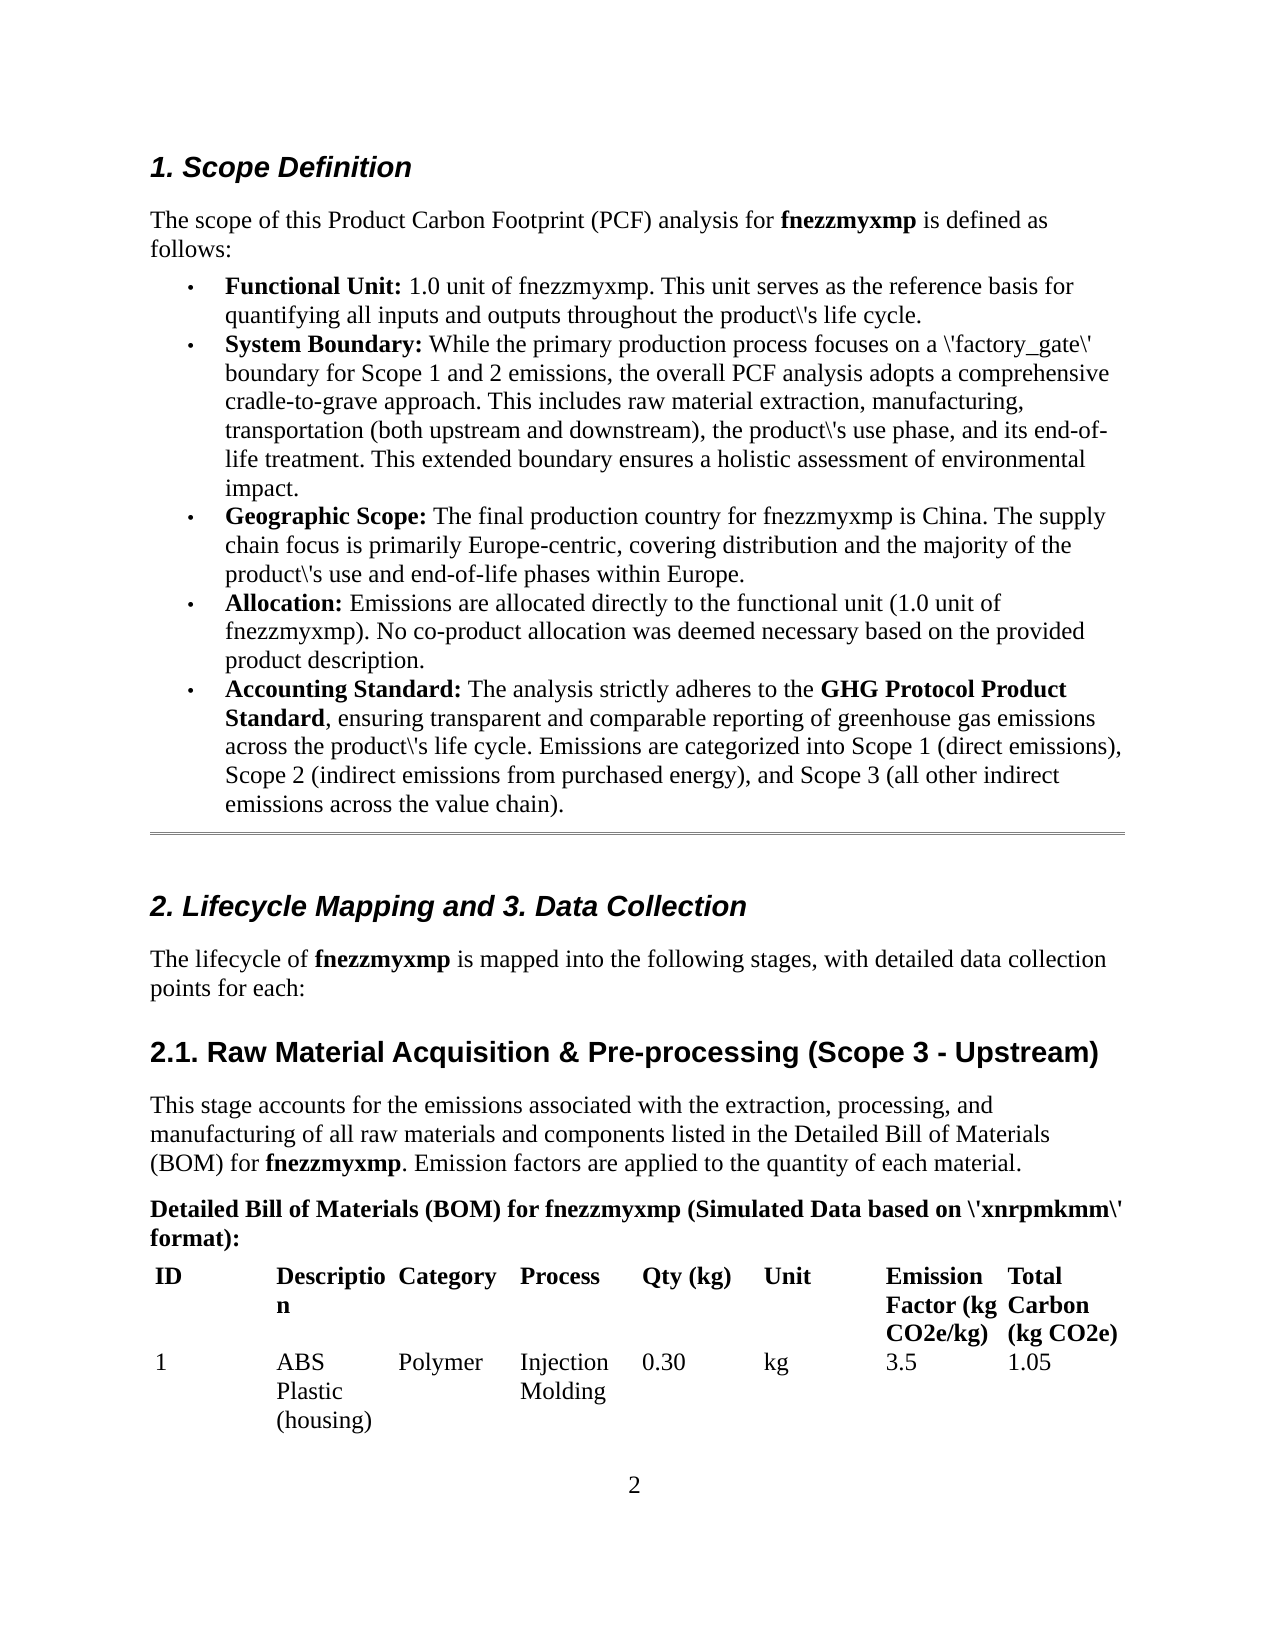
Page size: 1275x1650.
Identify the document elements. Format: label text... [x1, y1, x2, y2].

table_cell Polymer [394, 1347, 516, 1433]
list Geographic Scope: The final production country for fnezzmyxmp is China. The supply chain focus is primarily Europe-centric, covering distribution and the majority of the product\'s use and end-of-life phases within Europe. [187, 501, 1125, 588]
subtitle 2.1. Raw Material Acquisition & Pre-processing (Scope 3 - Upstream) [150, 1035, 1125, 1069]
table_header Process [516, 1261, 637, 1347]
table_cell kg [759, 1347, 881, 1433]
table_cell 1 [150, 1347, 272, 1433]
table_header Unit [759, 1261, 881, 1347]
table_header ID [150, 1261, 272, 1347]
subtitle 1. Scope Definition [150, 150, 1125, 183]
table_cell Injection Molding [516, 1347, 637, 1433]
table_cell ABS Plastic (housing) [272, 1347, 394, 1433]
list Accounting Standard: The analysis strictly adheres to the GHG Protocol Product Standard, ensuring transparent and comparable reporting of greenhouse gas emissions across the product\'s life cycle. Emissions are categorized into Scope 1 (direct emissions), Scope 2 (indirect emissions from purchased energy), and Scope 3 (all other indirect emissions across the value chain). [187, 674, 1125, 818]
list System Boundary: While the primary production process focuses on a \'factory_gate\' boundary for Scope 1 and 2 emissions, the overall PCF analysis adopts a comprehensive cradle-to-grave approach. This includes raw material extraction, manufacturing, transportation (both upstream and downstream), the product\'s use phase, and its end-of-life treatment. This extended boundary ensures a holistic assessment of environmental impact. [187, 329, 1125, 501]
list Allocation: Emissions are allocated directly to the functional unit (1.0 unit of fnezzmyxmp). No co-product allocation was deemed necessary based on the provided product description. [187, 588, 1125, 674]
table_header Total Carbon (kg CO2e) [1003, 1261, 1125, 1347]
table_header Qty (kg) [638, 1261, 759, 1347]
table_cell 1.05 [1003, 1347, 1125, 1433]
text Detailed Bill of Materials (BOM) for fnezzmyxmp (Simulated Data based on \'xnrpmkmm\' format): [150, 1194, 1125, 1252]
text The lifecycle of fnezzmyxmp is mapped into the following stages, with detailed data collection points for each: [150, 944, 1125, 1001]
list Functional Unit: 1.0 unit of fnezzmyxmp. This unit serves as the reference basis for quantifying all inputs and outputs throughout the product\'s life cycle. [187, 271, 1125, 329]
text The scope of this Product Carbon Footprint (PCF) analysis for fnezzmyxmp is defined as follows: [150, 205, 1125, 262]
text This stage accounts for the emissions associated with the extraction, processing, and manufacturing of all raw materials and components listed in the Detailed Bill of Materials (BOM) for fnezzmyxmp. Emission factors are applied to the quantity of each material. [150, 1090, 1125, 1177]
subtitle 2. Lifecycle Mapping and 3. Data Collection [150, 889, 1125, 922]
table_header Emission Factor (kg CO2e/kg) [881, 1261, 1003, 1347]
table_header Category [394, 1261, 516, 1347]
table_cell 0.30 [638, 1347, 759, 1433]
table_header Description [272, 1261, 394, 1347]
table_cell 3.5 [881, 1347, 1003, 1433]
